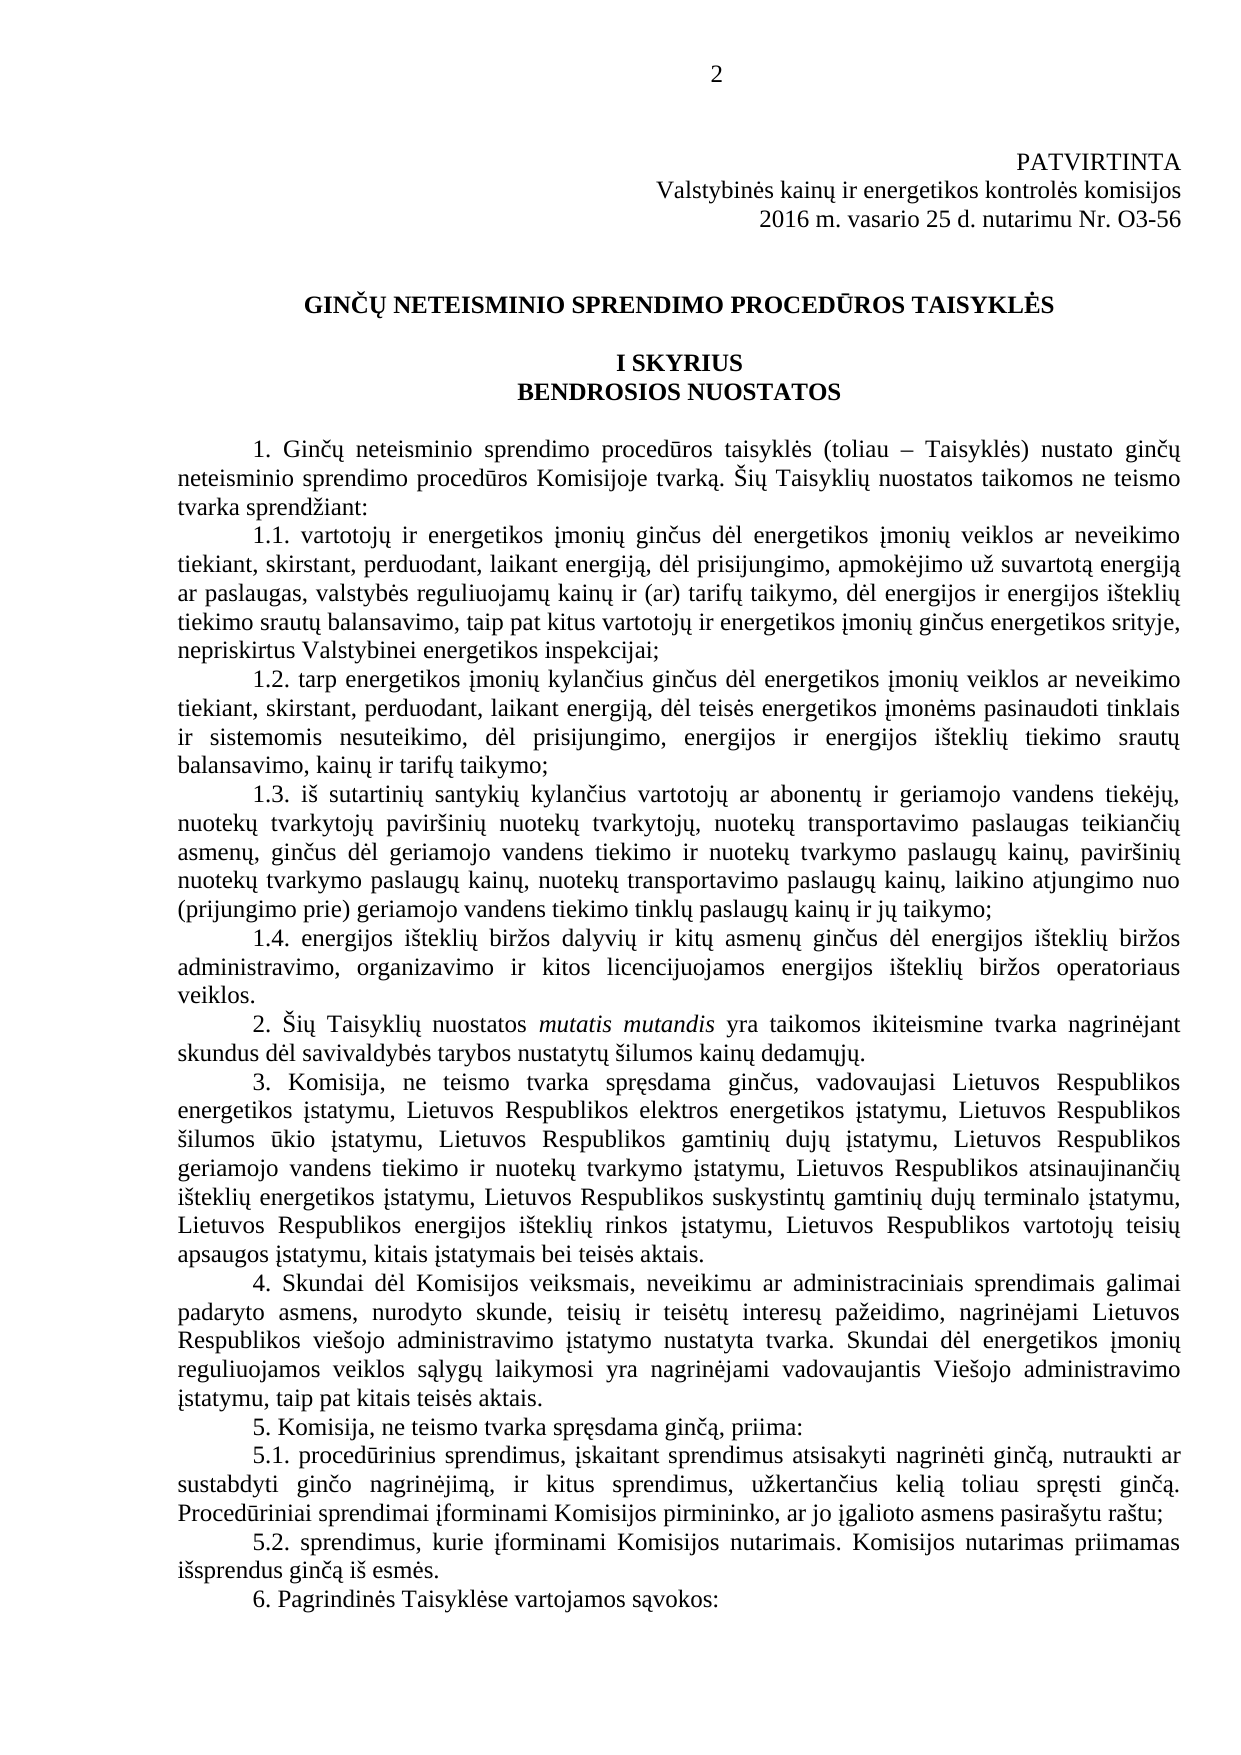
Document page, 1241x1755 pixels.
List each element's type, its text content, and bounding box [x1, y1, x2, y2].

text I SKYRIUS [177, 348, 1181, 377]
text 5.2. sprendimus, kurie įforminami Komisijos nutarimais. Komisijos nutarimas priimamas išsprendus ginčą iš esmės. [177, 1527, 1181, 1584]
text 2016 m. vasario 25 d. nutarimu Nr. O3-56 [177, 204, 1181, 233]
text 1.2. tarp energetikos įmonių kylančius ginčus dėl energetikos įmonių veiklos ar neveikimo tiekiant, skirstant, perduodant, laikant energiją, dėl teisės energetikos įmonėms pasinaudoti tinklais ir sistemomis nesuteikimo, dėl prisijungimo, energijos ir energijos išteklių tiekimo srautų balansavimo, kainų ir tarifų taikymo; [177, 664, 1181, 779]
text PATVIRTINTA [177, 147, 1181, 176]
text GINČŲ NETEISMINIO SPRENDIMO PROCEDŪROS TAISYKLĖS [177, 291, 1181, 319]
text 6. Pagrindinės Taisyklėse vartojamos sąvokos: [177, 1584, 1181, 1613]
text 2. Šių Taisyklių nuostatos mutatis mutandis yra taikomos ikiteismine tvarka nagrinėjant skundus dėl savivaldybės tarybos nustatytų šilumos kainų dedamųjų. [177, 1009, 1181, 1067]
text 4. Skundai dėl Komisijos veiksmais, neveikimu ar administraciniais sprendimais galimai padaryto asmens, nurodyto skunde, teisių ir teisėtų interesų pažeidimo, nagrinėjami Lietuvos Respublikos viešojo administravimo įstatymo nustatyta tvarka. Skundai dėl energetikos įmonių reguliuojamos veiklos sąlygų laikymosi yra nagrinėjami vadovaujantis Viešojo administravimo įstatymu, taip pat kitais teisės aktais. [177, 1268, 1181, 1412]
text BENDROSIOS NUOSTATOS [177, 377, 1181, 406]
text 3. Komisija, ne teismo tvarka spręsdama ginčus, vadovaujasi Lietuvos Respublikos energetikos įstatymu, Lietuvos Respublikos elektros energetikos įstatymu, Lietuvos Respublikos šilumos ūkio įstatymu, Lietuvos Respublikos gamtinių dujų įstatymu, Lietuvos Respublikos geriamojo vandens tiekimo ir nuotekų tvarkymo įstatymu, Lietuvos Respublikos atsinaujinančių išteklių energetikos įstatymu, Lietuvos Respublikos suskystintų gamtinių dujų terminalo įstatymu, Lietuvos Respublikos energijos išteklių rinkos įstatymu, Lietuvos Respublikos vartotojų teisių apsaugos įstatymu, kitais įstatymais bei teisės aktais. [177, 1067, 1181, 1268]
text 5.1. procedūrinius sprendimus, įskaitant sprendimus atsisakyti nagrinėti ginčą, nutraukti ar sustabdyti ginčo nagrinėjimą, ir kitus sprendimus, užkertančius kelią toliau spręsti ginčą. Procedūriniai sprendimai įforminami Komisijos pirmininko, ar jo įgalioto asmens pasirašytu raštu; [177, 1441, 1181, 1527]
text Valstybinės kainų ir energetikos kontrolės komisijos [177, 176, 1181, 204]
text 1.4. energijos išteklių biržos dalyvių ir kitų asmenų ginčus dėl energijos išteklių biržos administravimo, organizavimo ir kitos licencijuojamos energijos išteklių biržos operatoriaus veiklos. [177, 923, 1181, 1009]
text 5. Komisija, ne teismo tvarka spręsdama ginčą, priima: [177, 1412, 1181, 1441]
text 1. Ginčų neteisminio sprendimo procedūros taisyklės (toliau – Taisyklės) nustato ginčų neteisminio sprendimo procedūros Komisijoje tvarką. Šių Taisyklių nuostatos taikomos ne teismo tvarka sprendžiant: [177, 434, 1181, 521]
text 1.3. iš sutartinių santykių kylančius vartotojų ar abonentų ir geriamojo vandens tiekėjų, nuotekų tvarkytojų paviršinių nuotekų tvarkytojų, nuotekų transportavimo paslaugas teikiančių asmenų, ginčus dėl geriamojo vandens tiekimo ir nuotekų tvarkymo paslaugų kainų, paviršinių nuotekų tvarkymo paslaugų kainų, nuotekų transportavimo paslaugų kainų, laikino atjungimo nuo (prijungimo prie) geriamojo vandens tiekimo tinklų paslaugų kainų ir jų taikymo; [177, 779, 1181, 923]
text 1.1. vartotojų ir energetikos įmonių ginčus dėl energetikos įmonių veiklos ar neveikimo tiekiant, skirstant, perduodant, laikant energiją, dėl prisijungimo, apmokėjimo už suvartotą energiją ar paslaugas, valstybės reguliuojamų kainų ir (ar) tarifų taikymo, dėl energijos ir energijos išteklių tiekimo srautų balansavimo, taip pat kitus vartotojų ir energetikos įmonių ginčus energetikos srityje, nepriskirtus Valstybinei energetikos inspekcijai; [177, 521, 1181, 664]
